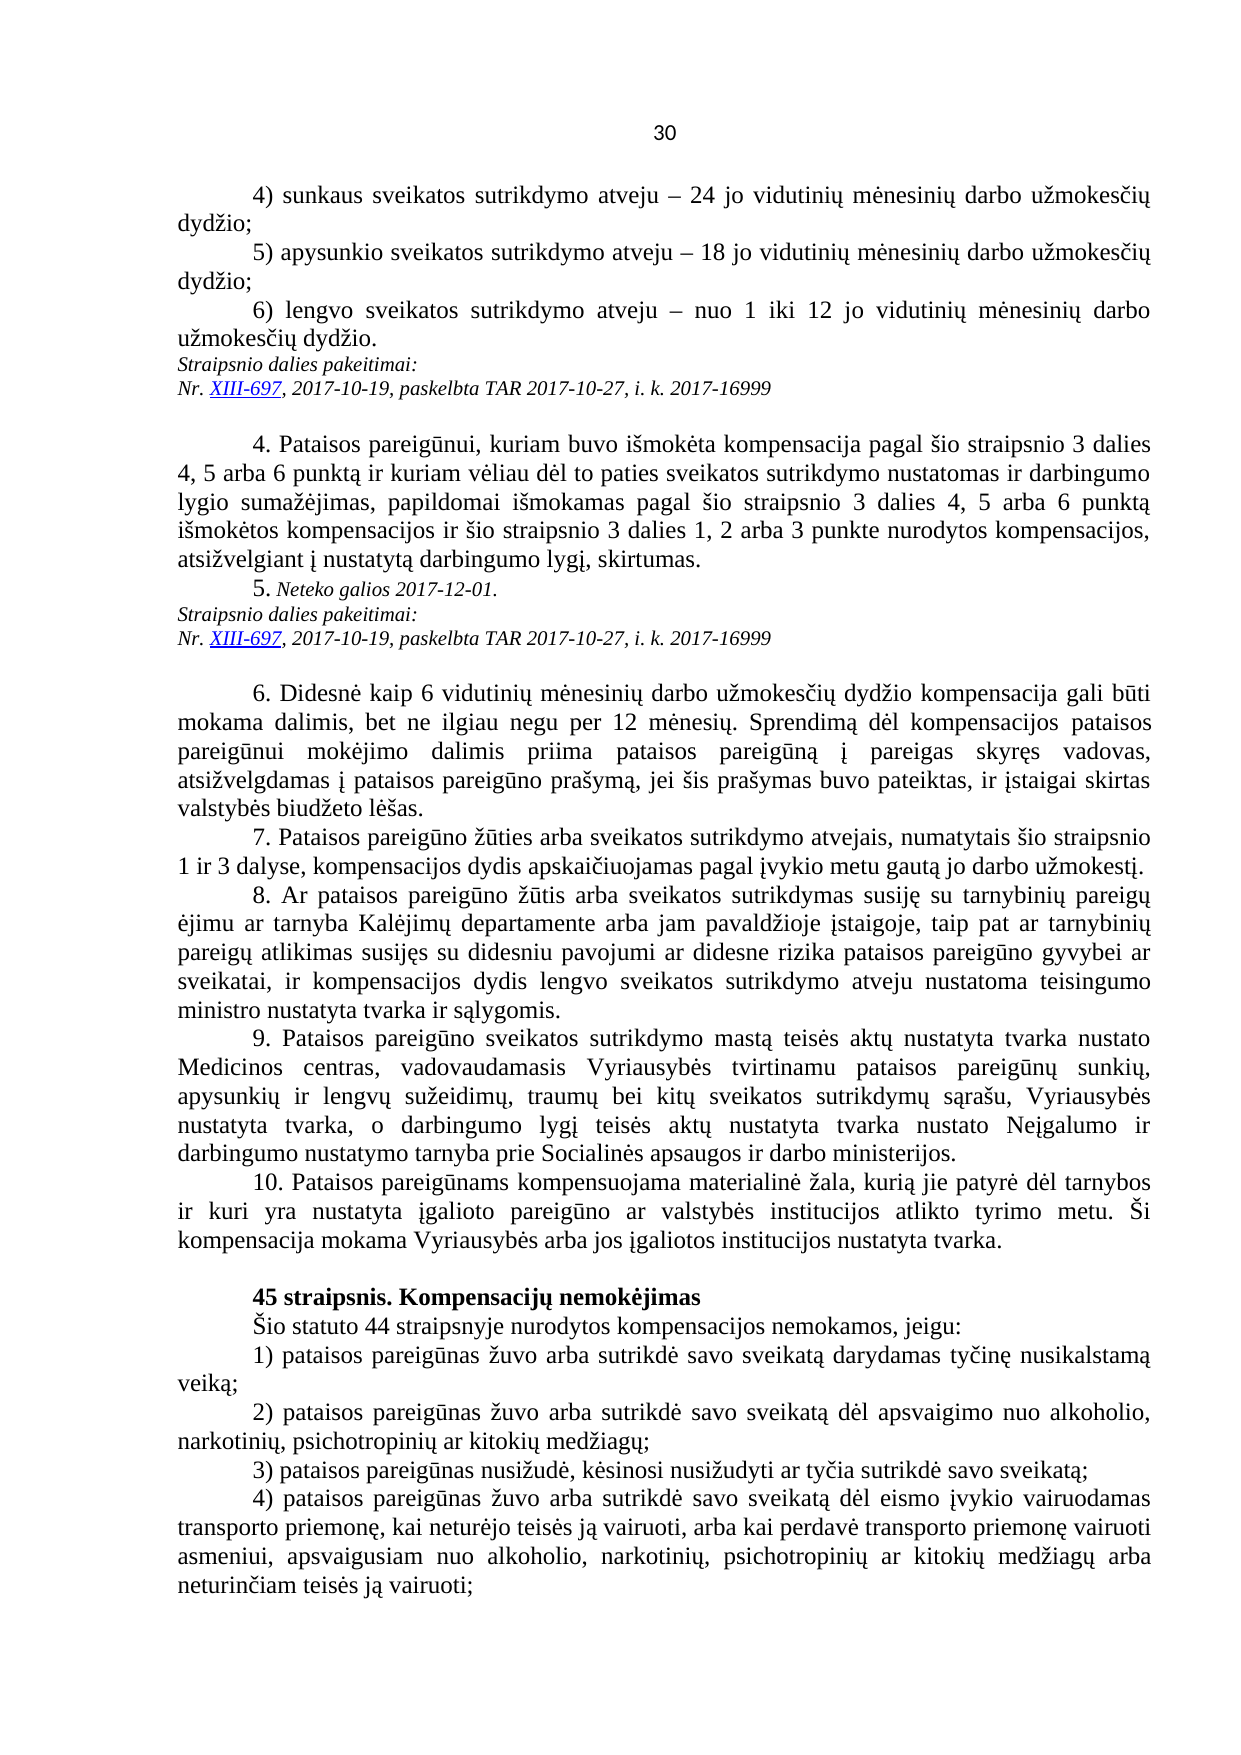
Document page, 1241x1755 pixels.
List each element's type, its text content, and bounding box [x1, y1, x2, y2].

text Straipsnio dalies pakeitimai: [177, 602, 1152, 626]
text 45 straipsnis. Kompensacijų nemokėjimas [177, 1282, 1152, 1311]
text Šio statuto 44 straipsnyje nurodytos kompensacijos nemokamos, jeigu: [177, 1311, 1152, 1340]
text 10. Pataisos pareigūnams kompensuojama materialinė žala, kurią jie patyrė dėl tarnybos ir kuri yra nustatyta įgalioto pareigūno ar valstybės institucijos atlikto tyrimo metu. Ši kompensacija mokama Vyriausybės arba jos įgaliotos institucijos nustatyta tvarka. [177, 1167, 1152, 1253]
text 4) pataisos pareigūnas žuvo arba sutrikdė savo sveikatą dėl eismo įvykio vairuodamas transporto priemonę, kai neturėjo teisės ją vairuoti, arba kai perdavė transporto priemonę vairuoti asmeniui, apsvaigusiam nuo alkoholio, narkotinių, psichotropinių ar kitokių medžiagų arba neturinčiam teisės ją vairuoti; [177, 1483, 1152, 1598]
text 2) pataisos pareigūnas žuvo arba sutrikdė savo sveikatą dėl apsvaigimo nuo alkoholio, narkotinių, psichotropinių ar kitokių medžiagų; [177, 1397, 1152, 1455]
text 1) pataisos pareigūnas žuvo arba sutrikdė savo sveikatą darydamas tyčinę nusikalstamą veiką; [177, 1340, 1152, 1397]
text 5. Neteko galios 2017-12-01. [177, 573, 1152, 602]
text 8. Ar pataisos pareigūno žūtis arba sveikatos sutrikdymas susiję su tarnybinių pareigų ėjimu ar tarnyba Kalėjimų departamente arba jam pavaldžioje įstaigoje, taip pat ar tarnybinių pareigų atlikimas susijęs su didesniu pavojumi ar didesne rizika pataisos pareigūno gyvybei ar sveikatai, ir kompensacijos dydis lengvo sveikatos sutrikdymo atveju nustatoma teisingumo ministro nustatyta tvarka ir sąlygomis. [177, 880, 1152, 1023]
text 4) sunkaus sveikatos sutrikdymo atveju – 24 jo vidutinių mėnesinių darbo užmokesčių dydžio; [177, 180, 1152, 237]
text Straipsnio dalies pakeitimai: [177, 352, 1152, 376]
text 9. Pataisos pareigūno sveikatos sutrikdymo mastą teisės aktų nustatyta tvarka nustato Medicinos centras, vadovaudamasis Vyriausybės tvirtinamu pataisos pareigūnų sunkių, apysunkių ir lengvų sužeidimų, traumų bei kitų sveikatos sutrikdymų sąrašu, Vyriausybės nustatyta tvarka, o darbingumo lygį teisės aktų nustatyta tvarka nustato Neįgalumo ir darbingumo nustatymo tarnyba prie Socialinės apsaugos ir darbo ministerijos. [177, 1023, 1152, 1167]
text Nr. XIII-697, 2017-10-19, paskelbta TAR 2017-10-27, i. k. 2017-16999 [177, 626, 1152, 650]
text 6) lengvo sveikatos sutrikdymo atveju – nuo 1 iki 12 jo vidutinių mėnesinių darbo užmokesčių dydžio. [177, 295, 1152, 352]
text 4. Pataisos pareigūnui, kuriam buvo išmokėta kompensacija pagal šio straipsnio 3 dalies 4, 5 arba 6 punktą ir kuriam vėliau dėl to paties sveikatos sutrikdymo nustatomas ir darbingumo lygio sumažėjimas, papildomai išmokamas pagal šio straipsnio 3 dalies 4, 5 arba 6 punktą išmokėtos kompensacijos ir šio straipsnio 3 dalies 1, 2 arba 3 punkte nurodytos kompensacijos, atsižvelgiant į nustatytą darbingumo lygį, skirtumas. [177, 429, 1152, 573]
text 7. Pataisos pareigūno žūties arba sveikatos sutrikdymo atvejais, numatytais šio straipsnio 1 ir 3 dalyse, kompensacijos dydis apskaičiuojamas pagal įvykio metu gautą jo darbo užmokestį. [177, 822, 1152, 880]
text 5) apysunkio sveikatos sutrikdymo atveju – 18 jo vidutinių mėnesinių darbo užmokesčių dydžio; [177, 237, 1152, 295]
text 6. Didesnė kaip 6 vidutinių mėnesinių darbo užmokesčių dydžio kompensacija gali būti mokama dalimis, bet ne ilgiau negu per 12 mėnesių. Sprendimą dėl kompensacijos pataisos pareigūnui mokėjimo dalimis priima pataisos pareigūną į pareigas skyręs vadovas, atsižvelgdamas į pataisos pareigūno prašymą, jei šis prašymas buvo pateiktas, ir įstaigai skirtas valstybės biudžeto lėšas. [177, 678, 1152, 822]
text 3) pataisos pareigūnas nusižudė, kėsinosi nusižudyti ar tyčia sutrikdė savo sveikatą; [177, 1455, 1152, 1483]
text Nr. XIII-697, 2017-10-19, paskelbta TAR 2017-10-27, i. k. 2017-16999 [177, 376, 1152, 400]
